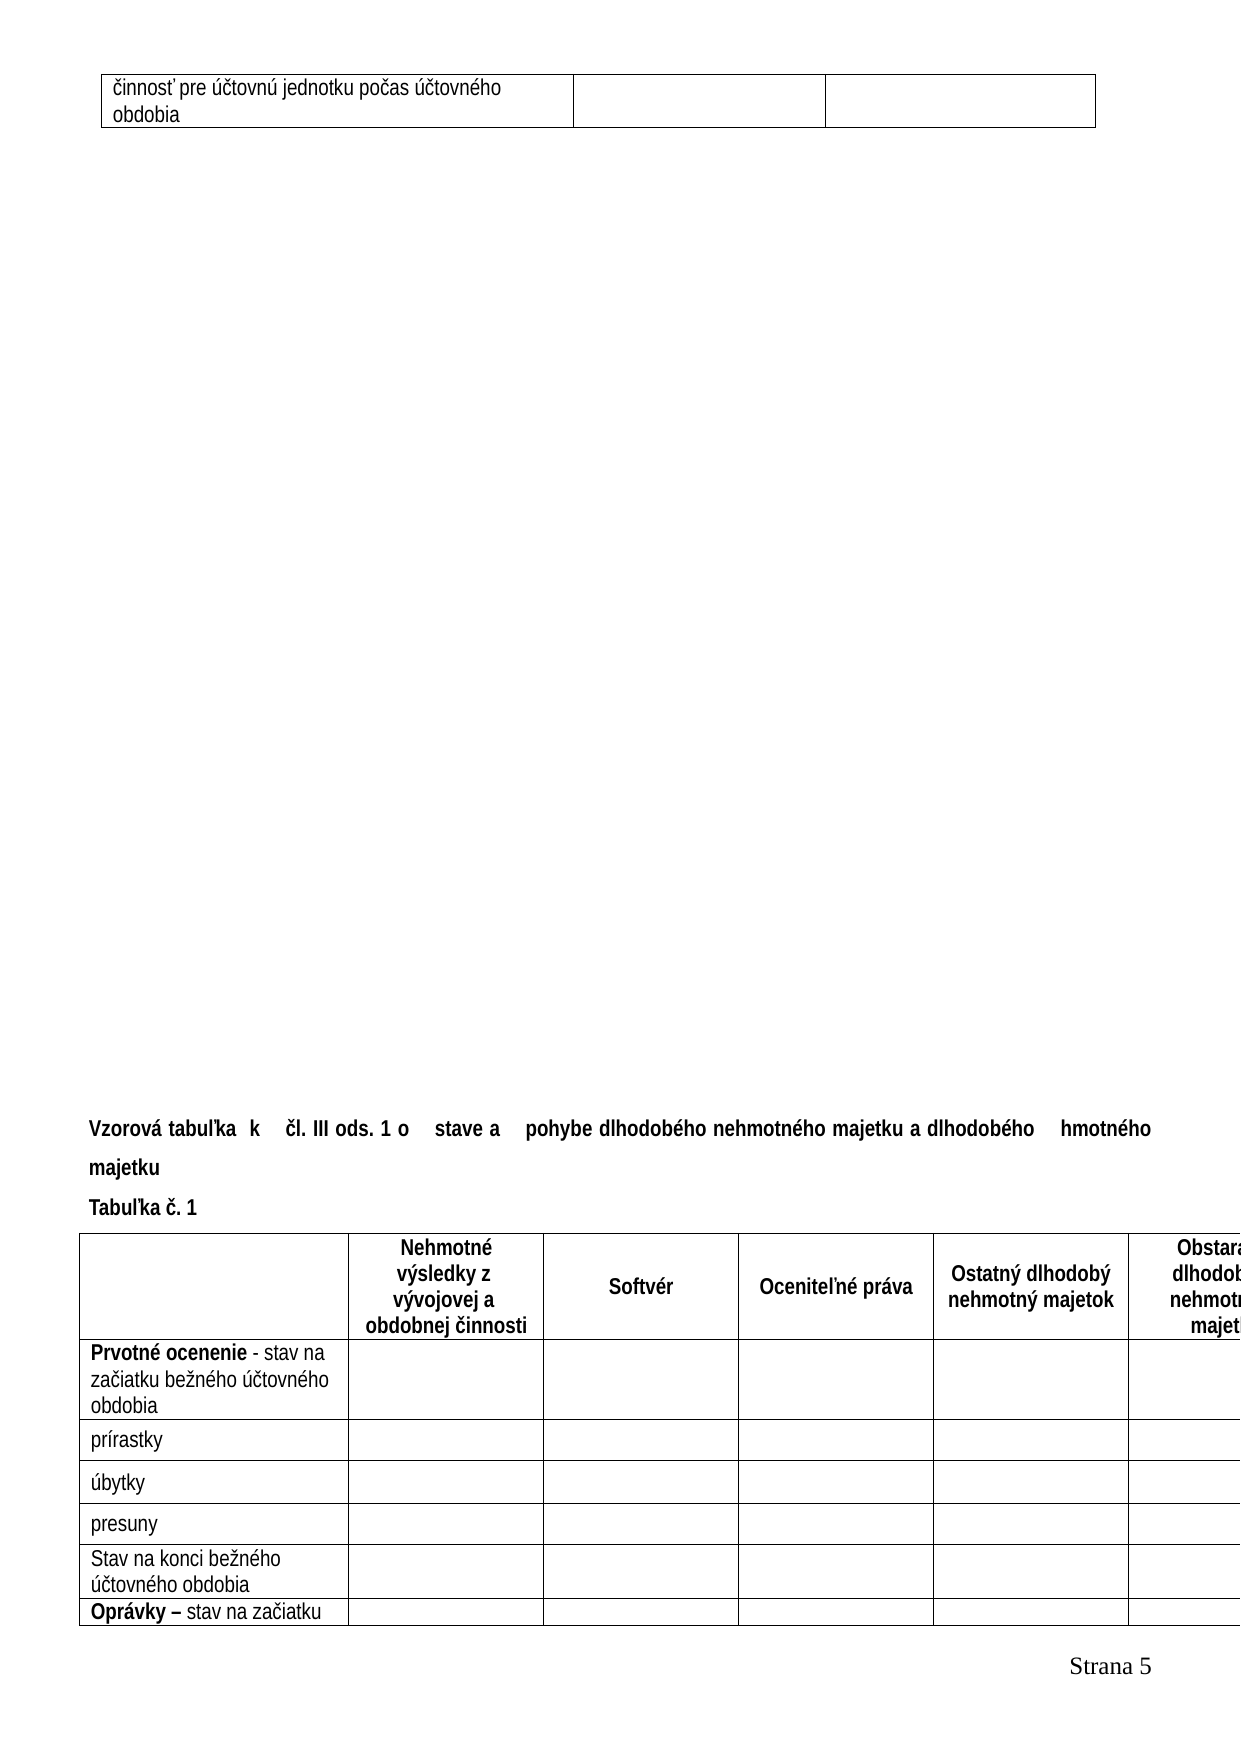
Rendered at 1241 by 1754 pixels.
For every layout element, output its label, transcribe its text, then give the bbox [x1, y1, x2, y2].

table_cell presuny [80, 1504, 348, 1544]
table_cell [574, 75, 825, 127]
table_cell [739, 1461, 933, 1502]
table_cell [349, 1545, 543, 1598]
table_cell [349, 1420, 543, 1460]
table_cell [349, 1340, 543, 1418]
table_cell [1129, 1420, 1240, 1460]
table_cell [739, 1420, 933, 1460]
table_cell Stav na konci bežného účtovného obdobia [80, 1545, 348, 1598]
table_cell [1129, 1599, 1240, 1624]
table_cell [349, 1461, 543, 1502]
table_cell [349, 1599, 543, 1624]
table_header [80, 1234, 348, 1339]
table_cell [1129, 1504, 1240, 1544]
table_cell [1129, 1340, 1240, 1418]
table_cell [934, 1504, 1128, 1544]
table_header Oceniteľné práva [739, 1234, 933, 1339]
table_cell činnosť pre účtovnú jednotku počas účtovného obdobia [102, 75, 573, 127]
table_cell [544, 1420, 738, 1460]
table_cell [349, 1504, 543, 1544]
table_header Nehmotné výsledky z vývojovej a obdobnej činnosti [349, 1234, 543, 1339]
table_cell [1129, 1545, 1240, 1598]
table_header Ostatný dlhodobý nehmotný majetok [934, 1234, 1128, 1339]
table_header Obstaranie dlhodobého nehmotného majetku [1129, 1234, 1240, 1339]
table_cell [934, 1545, 1128, 1598]
table_cell [544, 1545, 738, 1598]
table_cell [544, 1461, 738, 1502]
table_cell úbytky [80, 1461, 348, 1502]
text Tabuľka č. 1 [89, 1193, 1152, 1220]
table_cell [544, 1599, 738, 1624]
text Vzorová tabuľka k čl. III ods. 1 o stave a pohybe dlhodobého nehmotného majetku a dlhodobého hmotného majetku [89, 1114, 1152, 1180]
table_cell [934, 1599, 1128, 1624]
table_cell [934, 1340, 1128, 1418]
table_header Softvér [544, 1234, 738, 1339]
table_cell prírastky [80, 1420, 348, 1460]
table_cell [739, 1545, 933, 1598]
table_cell [826, 75, 1095, 127]
table_cell [544, 1340, 738, 1418]
table_cell [1129, 1461, 1240, 1502]
table_cell [934, 1461, 1128, 1502]
table_cell [544, 1504, 738, 1544]
table_cell [739, 1599, 933, 1624]
table_cell [739, 1340, 933, 1418]
table_cell [934, 1420, 1128, 1460]
table_cell Prvotné ocenenie - stav na začiatku bežného účtovného obdobia [80, 1340, 348, 1418]
table_cell Oprávky – stav na začiatku [80, 1599, 348, 1624]
table_cell [739, 1504, 933, 1544]
